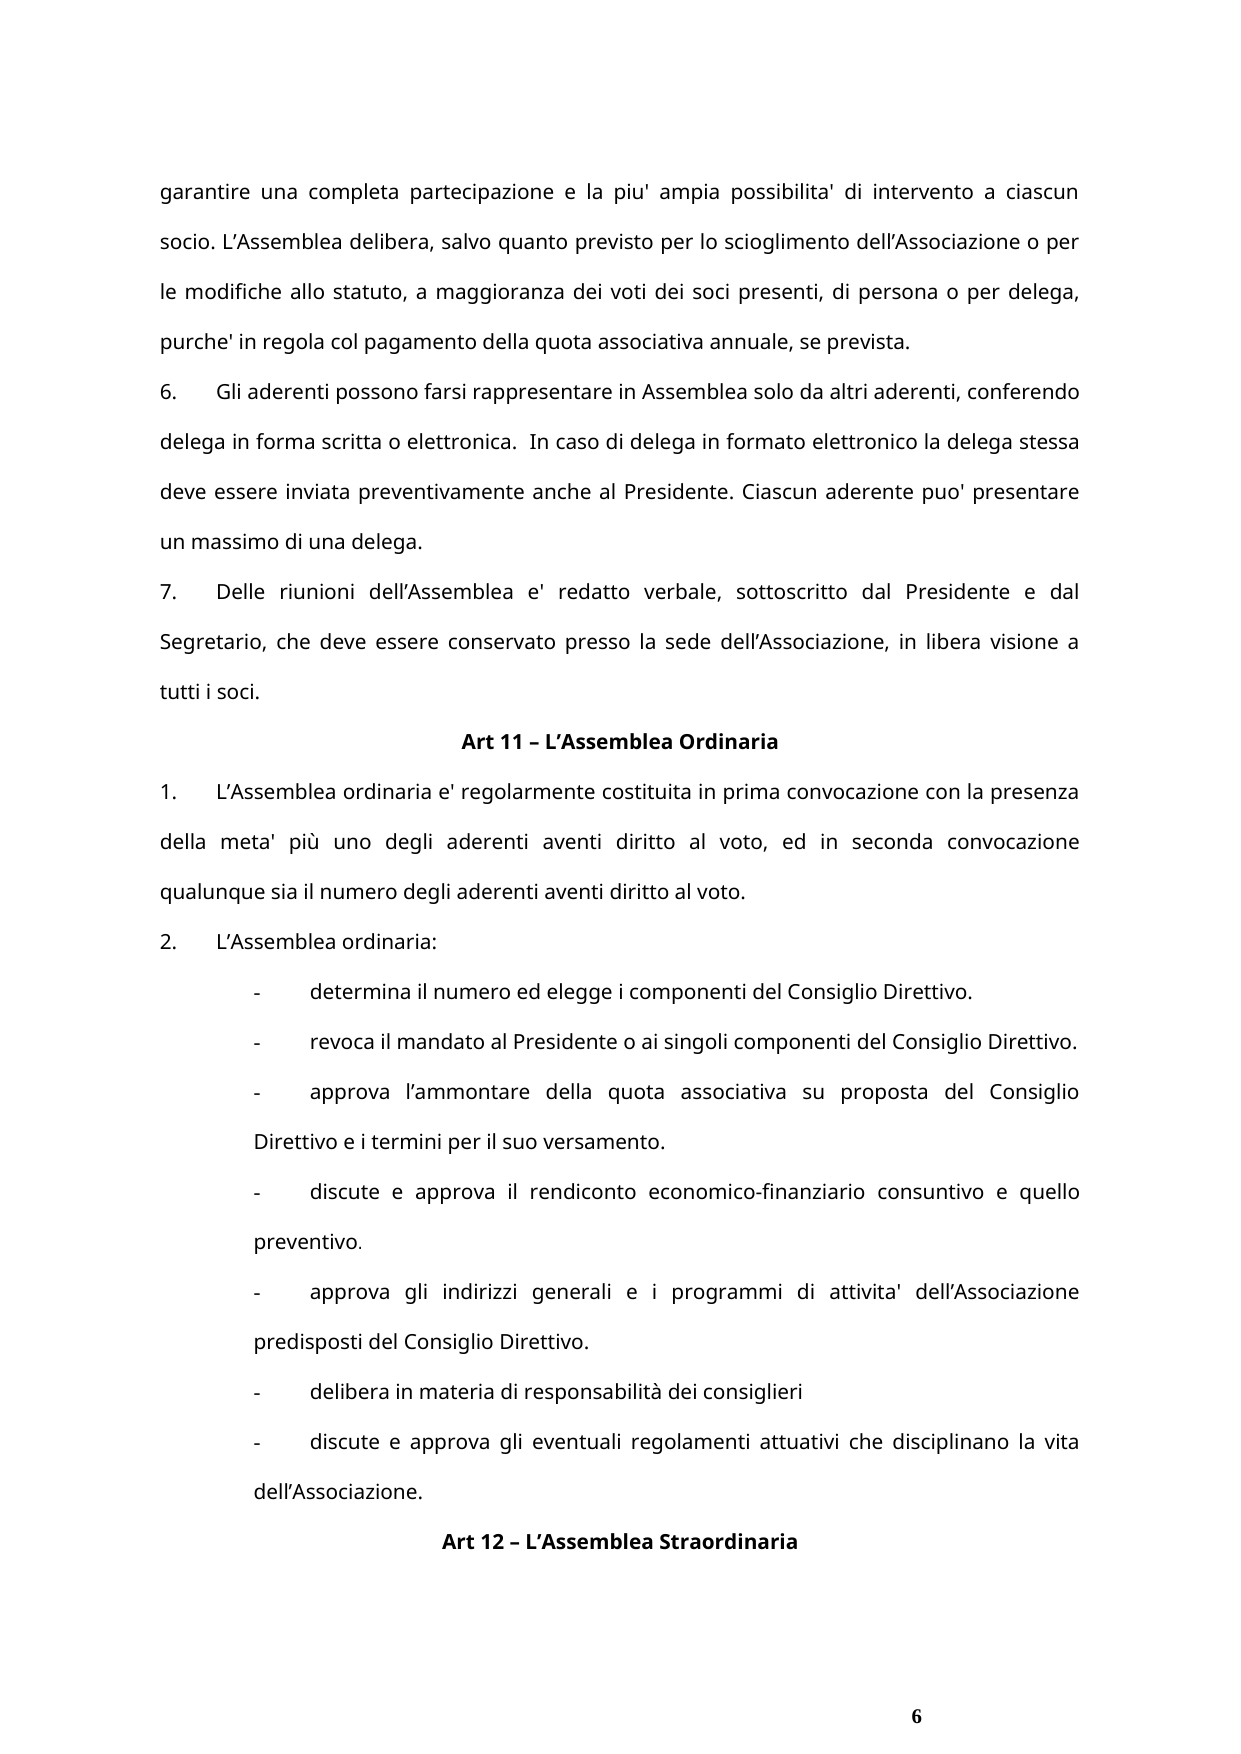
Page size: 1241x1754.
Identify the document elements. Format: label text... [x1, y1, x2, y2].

list discute e approva gli eventuali regolamenti attuativi che disciplinano la vita dell’Associazione. [253, 1409, 1081, 1509]
text Art 11 – L’Assemblea Ordinaria [159, 709, 1081, 759]
text 2. L’Assemblea ordinaria: [159, 909, 1081, 959]
list approva gli indirizzi generali e i programmi di attivita' dell’Associazione predisposti del Consiglio Direttivo. [253, 1259, 1081, 1359]
list delibera in materia di responsabilità dei consiglieri [253, 1359, 1081, 1409]
text 1. L’Assemblea ordinaria e' regolarmente costituita in prima convocazione con la presenza della meta' più uno degli aderenti aventi diritto al voto, ed in seconda convocazione qualunque sia il numero degli aderenti aventi diritto al voto. [159, 759, 1081, 909]
list approva l’ammontare della quota associativa su proposta del Consiglio Direttivo e i termini per il suo versamento. [253, 1059, 1081, 1159]
text garantire una completa partecipazione e la piu' ampia possibilita' di intervento a ciascun socio. L’Assemblea delibera, salvo quanto previsto per lo scioglimento dell’Associazione o per le modifiche allo statuto, a maggioranza dei voti dei soci presenti, di persona o per delega, purche' in regola col pagamento della quota associativa annuale, se prevista. [159, 159, 1081, 359]
list revoca il mandato al Presidente o ai singoli componenti del Consiglio Direttivo. [253, 1009, 1081, 1059]
list discute e approva il rendiconto economico-finanziario consuntivo e quello preventivo. [253, 1159, 1081, 1259]
text Art 12 – L’Assemblea Straordinaria [159, 1509, 1081, 1559]
text 7. Delle riunioni dell’Assemblea e' redatto verbale, sottoscritto dal Presidente e dal Segretario, che deve essere conservato presso la sede dell’Associazione, in libera visione a tutti i soci. [159, 559, 1081, 709]
text 6. Gli aderenti possono farsi rappresentare in Assemblea solo da altri aderenti, conferendo delega in forma scritta o elettronica. In caso di delega in formato elettronico la delega stessa deve essere inviata preventivamente anche al Presidente. Ciascun aderente puo' presentare un massimo di una delega. [159, 359, 1081, 559]
list determina il numero ed elegge i componenti del Consiglio Direttivo. [253, 959, 1081, 1009]
